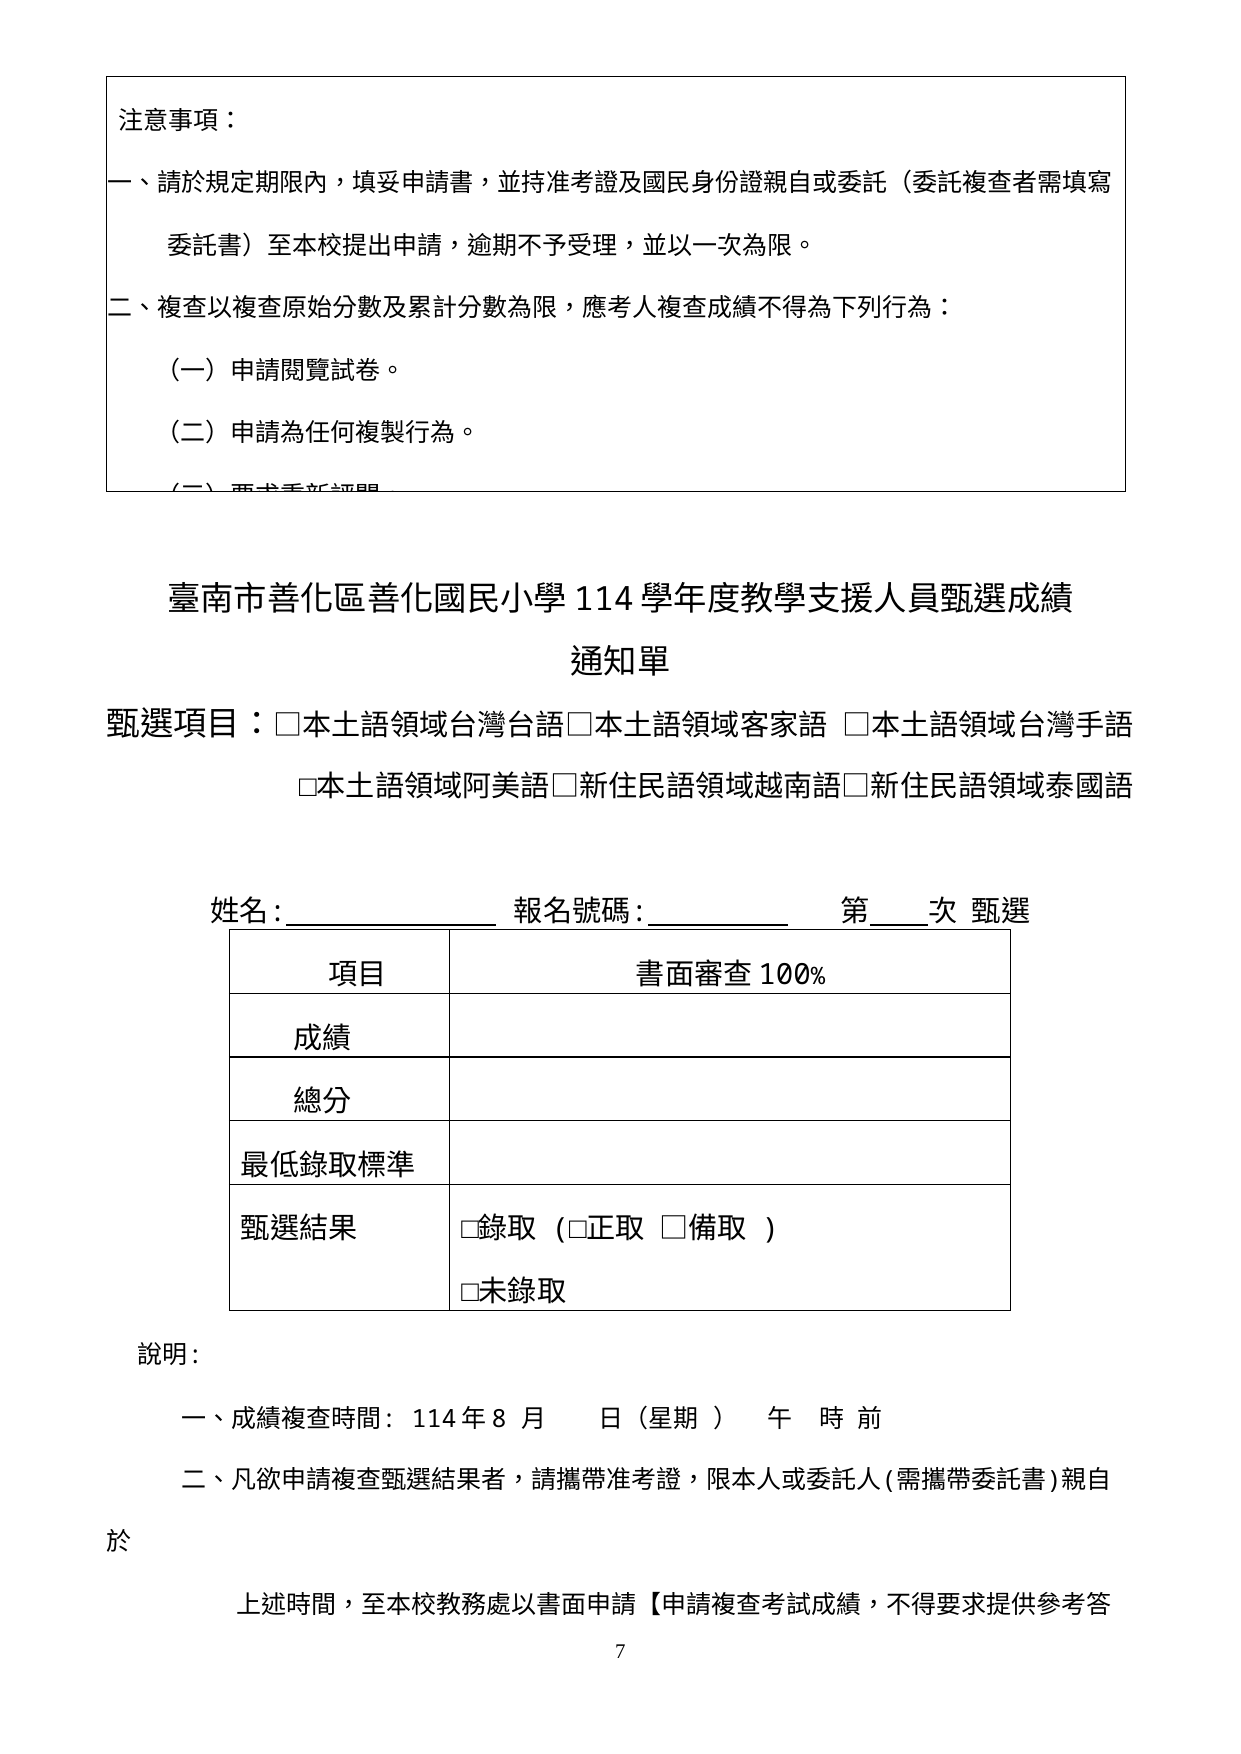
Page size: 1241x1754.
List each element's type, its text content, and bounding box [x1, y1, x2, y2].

text □本土語領域阿美語□新住民語領域越南語□新住民語領域泰國語 [106, 742, 1134, 804]
table_cell [450, 1121, 1010, 1183]
table_cell 最低錄取標準 [230, 1121, 449, 1183]
text 臺南市善化區善化國民小學114學年度教學支援人員甄選成績 [106, 554, 1134, 617]
table_cell 成績 [230, 994, 449, 1056]
table_cell [450, 994, 1010, 1056]
table_cell 注意事項： 一、請於規定期限內，填妥申請書，並持准考證及國民身份證親自或委託（委託複查者需填寫 委託書）至本校提出申請，逾期不予受理，並以一次為限。 二、複查以複查原始分數及累計分數為限，應考人複查成績不得為下列行為： （一）申請閱覽試卷。 （二）申請為任何複製行為。 （三）要求重新評閱。 （四）要求告知甄選委員、命題委員、閱卷委員、口試委員、試教委員之姓名及有關資料。 三、複查項目僅限應考人申請部分，非為申請複查部分，概不複查。 [107, 77, 1125, 491]
text 一、成績複查時間: 114年8 月 日（星期 ） 午 時 前 [106, 1373, 1134, 1436]
table_header 書面審查100% [450, 930, 1010, 993]
text 二、凡欲申請複查甄選結果者，請攜帶准考證，限本人或委託人(需攜帶委託書)親自於 [106, 1436, 1134, 1561]
text 通知單 [106, 617, 1134, 679]
table_cell [450, 1058, 1010, 1120]
text 說明: [106, 1311, 1134, 1373]
table_header 項目 [230, 930, 449, 993]
table_cell □錄取 (□正取 □備取 ) □未錄取 [450, 1185, 1010, 1309]
text 甄選項目：□本土語領域台灣台語□本土語領域客家語 □本土語領域台灣手語 [106, 679, 1134, 742]
table_cell 甄選結果 [230, 1185, 449, 1309]
table_cell 總分 [230, 1058, 449, 1120]
text 姓名: 報名號碼: 第 次 甄選 [106, 867, 1134, 929]
text 上述時間，至本校教務處以書面申請【申請複查考試成績，不得要求提供參考答 [106, 1561, 1134, 1623]
